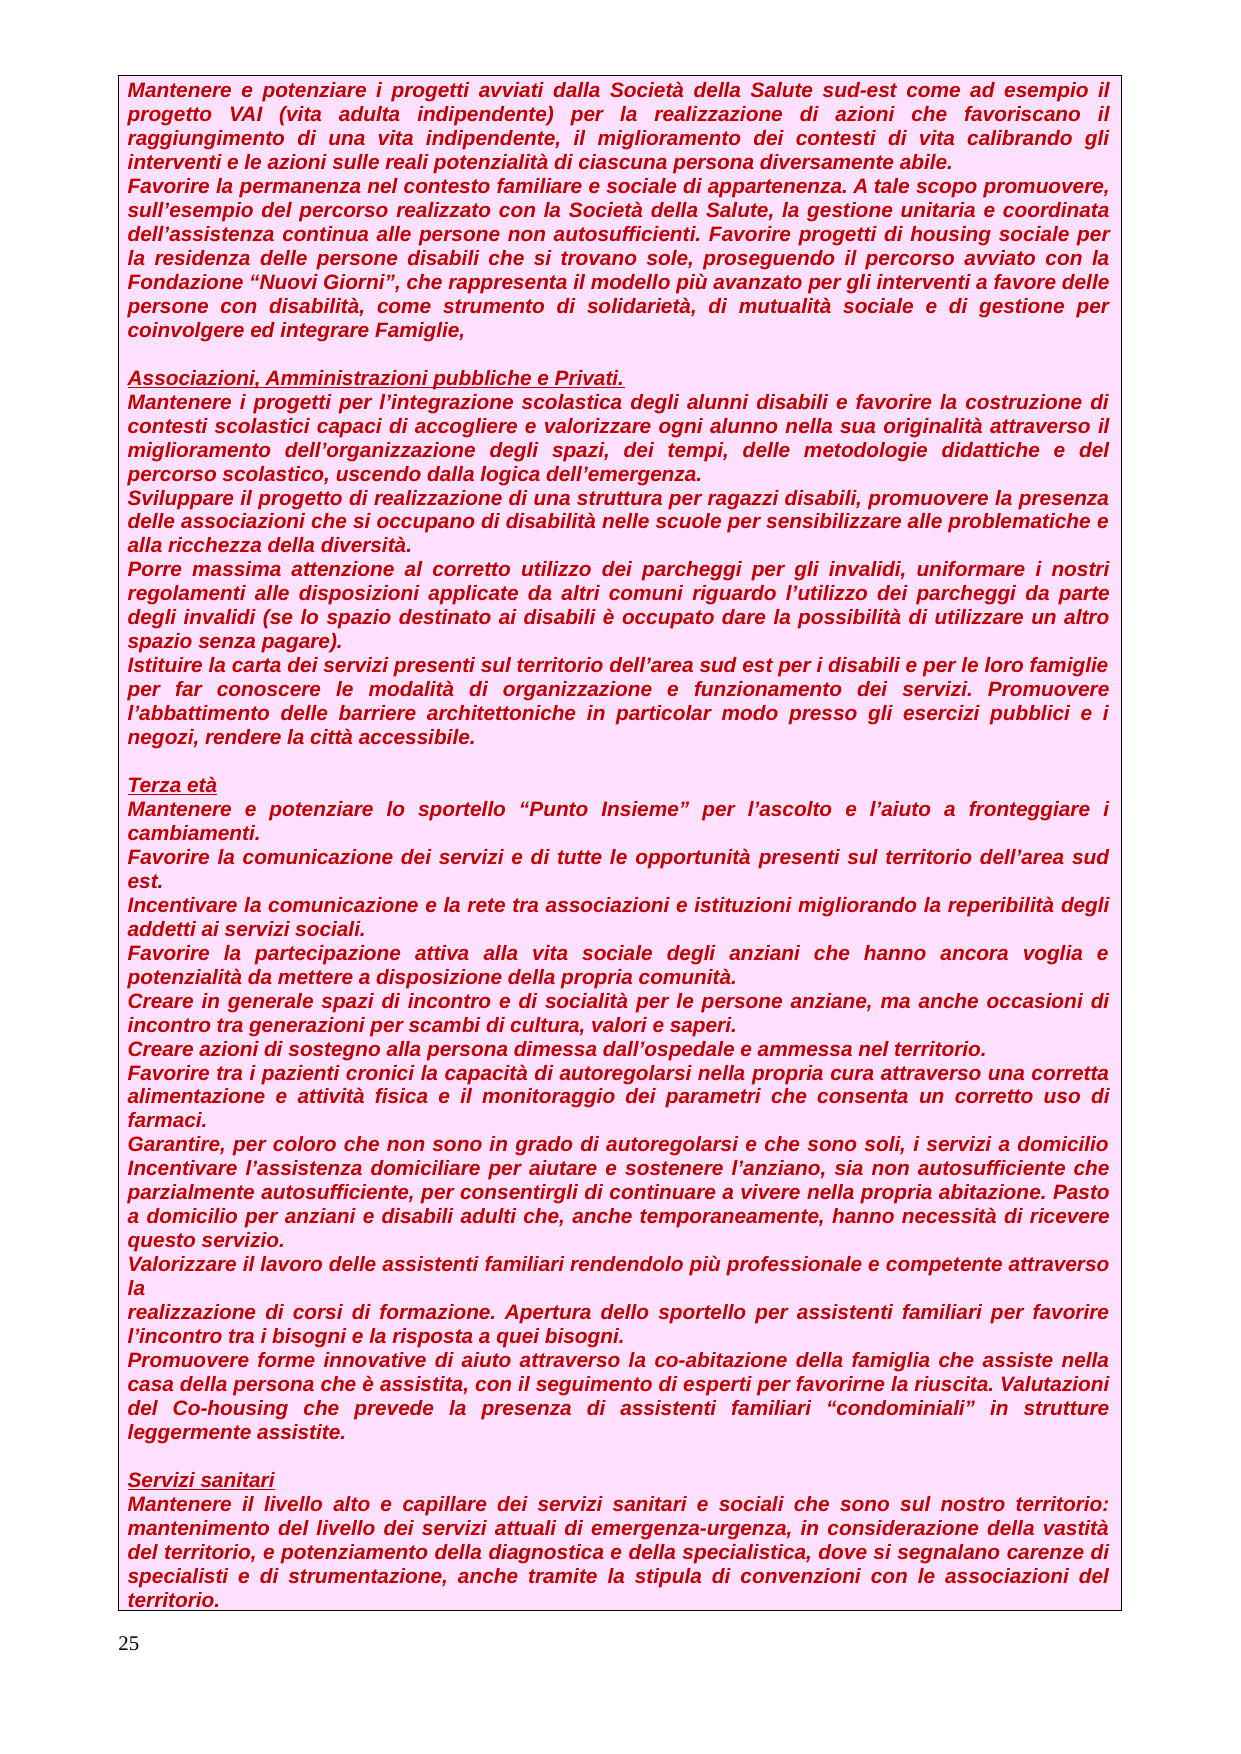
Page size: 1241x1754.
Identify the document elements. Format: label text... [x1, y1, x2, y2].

text Garantire, per coloro che non sono in grado di autoregolarsi e che sono soli, i servizi a domicilio Incentivare l’assistenza domiciliare per aiutare e sostenere l’anziano, sia non autosufficiente che parzialmente autosufficiente, per consentirgli di continuare a vivere nella propria abitazione. Pasto a domicilio per anziani e disabili adulti che, anche temporaneamente, hanno necessità di ricevere questo servizio. [119, 1129, 1121, 1249]
text Mantenere e potenziare lo sportello “Punto Insieme” per l’ascolto e l’aiuto a fronteggiare i cambiamenti. [119, 794, 1121, 842]
text Mantenere i progetti per l’integrazione scolastica degli alunni disabili e favorire la costruzione di contesti scolastici capaci di accogliere e valorizzare ogni alunno nella sua originalità attraverso il miglioramento dell’organizzazione degli spazi, dei tempi, delle metodologie didattiche e del percorso scolastico, uscendo dalla logica dell’emergenza. [119, 386, 1121, 482]
text Mantenere il livello alto e capillare dei servizi sanitari e sociali che sono sul nostro territorio: mantenimento del livello dei servizi attuali di emergenza-urgenza, in considerazione della vastità del territorio, e potenziamento della diagnostica e della specialistica, dove si segnalano carenze di specialisti e di strumentazione, anche tramite la stipula di convenzioni con le associazioni del territorio. [119, 1488, 1121, 1610]
text Istituire la carta dei servizi presenti sul territorio dell’area sud est per i disabili e per le loro famiglie per far conoscere le modalità di organizzazione e funzionamento dei servizi. Promuovere l’abbattimento delle barriere architettoniche in particolar modo presso gli esercizi pubblici e i negozi, rendere la città accessibile. [119, 650, 1121, 746]
text Favorire la partecipazione attiva alla vita sociale degli anziani che hanno ancora voglia e potenzialità da mettere a disposizione della propria comunità. [119, 937, 1121, 985]
text Promuovere forme innovative di aiuto attraverso la co-abitazione della famiglia che assiste nella casa della persona che è assistita, con il seguimento di esperti per favorirne la riuscita. Valutazioni del Co-housing che prevede la presenza di assistenti familiari “condominiali” in strutture leggermente assistite. [119, 1345, 1121, 1441]
text Mantenere e potenziare i progetti avviati dalla Società della Salute sud-est come ad esempio il progetto VAI (vita adulta indipendente) per la realizzazione di azioni che favoriscano il raggiungimento di una vita indipendente, il miglioramento dei contesti di vita calibrando gli interventi e le azioni sulle reali potenzialità di ciascuna persona diversamente abile. [119, 76, 1121, 171]
text Incentivare la comunicazione e la rete tra associazioni e istituzioni migliorando la reperibilità degli addetti ai servizi sociali. [119, 889, 1121, 937]
text Terza età [119, 770, 1121, 794]
text Favorire la permanenza nel contesto familiare e sociale di appartenenza. A tale scopo promuovere, sull’esempio del percorso realizzato con la Società della Salute, la gestione unitaria e coordinata dell’assistenza continua alle persone non autosufficienti. Favorire progetti di housing sociale per la residenza delle persone disabili che si trovano sole, proseguendo il percorso avviato con la Fondazione “Nuovi Giorni”, che rappresenta il modello più avanzato per gli interventi a favore delle persone con disabilità, come strumento di solidarietà, di mutualità sociale e di gestione per coinvolgere ed integrare Famiglie, [119, 171, 1121, 338]
text Creare azioni di sostegno alla persona dimessa dall’ospedale e ammessa nel territorio. [119, 1033, 1121, 1057]
text Creare in generale spazi di incontro e di socialità per le persone anziane, ma anche occasioni di incontro tra generazioni per scambi di cultura, valori e saperi. [119, 985, 1121, 1033]
text Favorire tra i pazienti cronici la capacità di autoregolarsi nella propria cura attraverso una corretta alimentazione e attività fisica e il monitoraggio dei parametri che consenta un corretto uso di farmaci. [119, 1057, 1121, 1129]
text Servizi sanitari [119, 1464, 1121, 1488]
text Favorire la comunicazione dei servizi e di tutte le opportunità presenti sul territorio dell’area sud est. [119, 842, 1121, 889]
text realizzazione di corsi di formazione. Apertura dello sportello per assistenti familiari per favorire l’incontro tra i bisogni e la risposta a quei bisogni. [119, 1297, 1121, 1345]
text Sviluppare il progetto di realizzazione di una struttura per ragazzi disabili, promuovere la presenza delle associazioni che si occupano di disabilità nelle scuole per sensibilizzare alle problematiche e alla ricchezza della diversità. [119, 482, 1121, 554]
text Associazioni, Amministrazioni pubbliche e Privati. [119, 362, 1121, 386]
text Valorizzare il lavoro delle assistenti familiari rendendolo più professionale e competente attraverso la [119, 1249, 1121, 1297]
text Porre massima attenzione al corretto utilizzo dei parcheggi per gli invalidi, uniformare i nostri regolamenti alle disposizioni applicate da altri comuni riguardo l’utilizzo dei parcheggi da parte degli invalidi (se lo spazio destinato ai disabili è occupato dare la possibilità di utilizzare un altro spazio senza pagare). [119, 554, 1121, 650]
